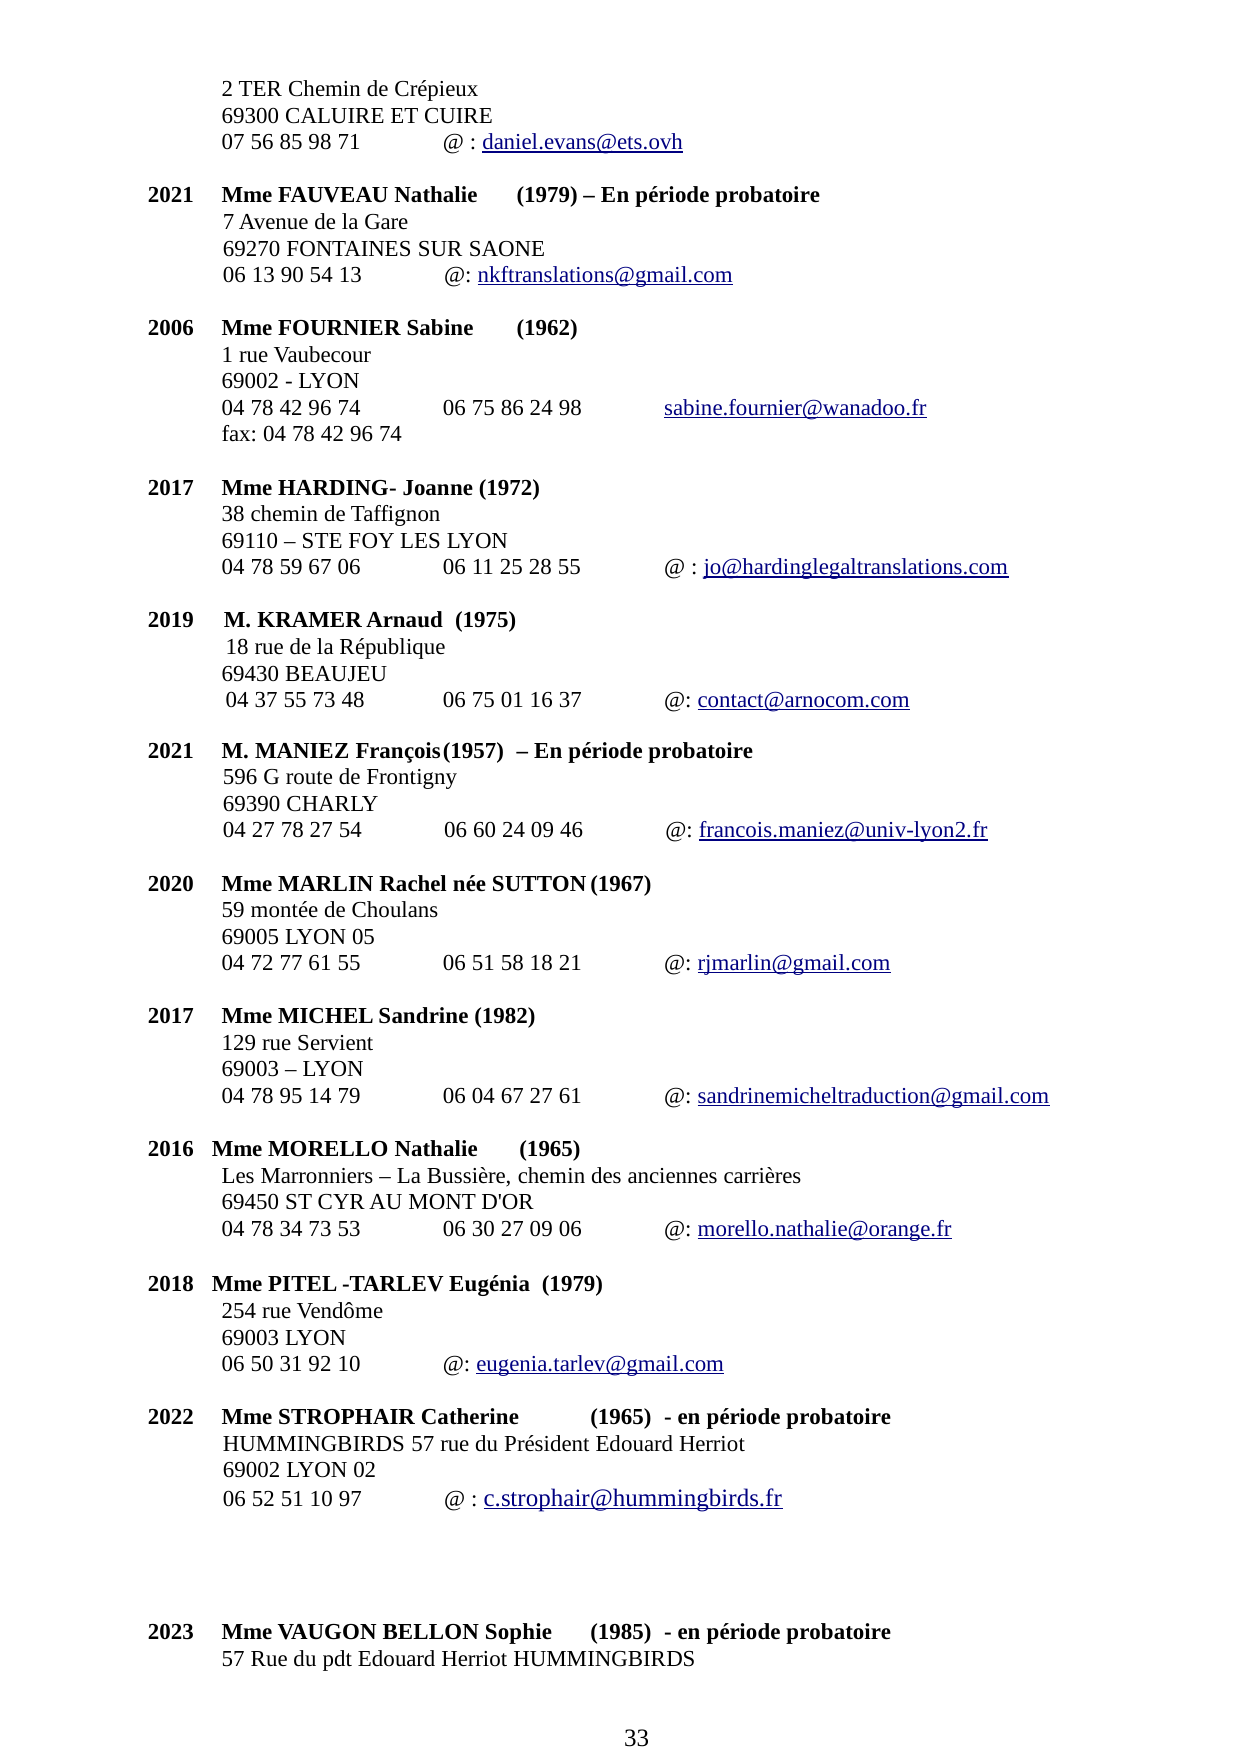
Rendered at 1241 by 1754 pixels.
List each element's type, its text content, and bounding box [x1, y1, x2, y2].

text 69270 FONTAINES SUR SAONE [223, 234, 1125, 261]
text 57 Rue du pdt Edouard Herriot HUMMINGBIRDS [148, 1645, 1125, 1671]
text 2021 M. MANIEZ François (1957) – En période probatoire [148, 737, 1125, 763]
text 04 27 78 27 54 06 60 24 09 46 @: francois.maniez@univ-lyon2.fr [223, 816, 1125, 843]
text 2006 Mme FOURNIER Sabine (1962) [148, 314, 1125, 341]
text 596 G route de Frontigny [223, 763, 1125, 790]
text 1 rue Vaubecour [148, 341, 1125, 367]
text 69110 – STE FOY LES LYON [148, 527, 1125, 553]
text Les Marronniers – La Bussière, chemin des anciennes carrières [148, 1162, 1125, 1188]
text 06 50 31 92 10 @: eugenia.tarlev@gmail.com [148, 1350, 1125, 1377]
text 129 rue Servient [148, 1029, 1125, 1055]
text 69390 CHARLY [223, 790, 1125, 816]
text 2019 M. KRAMER Arnaud (1975) [148, 606, 1125, 633]
text 69005 LYON 05 [148, 922, 1125, 949]
text 69002 - LYON [148, 367, 1125, 394]
text 59 montée de Choulans [148, 896, 1125, 922]
text 2020 Mme MARLIN Rachel née SUTTON (1967) [148, 869, 1125, 896]
text 04 72 77 61 55 06 51 58 18 21 @: rjmarlin@gmail.com [148, 949, 1125, 976]
text 69430 BEAUJEU [148, 659, 1125, 686]
text 69300 CALUIRE ET CUIRE [148, 102, 1125, 128]
text 2023 Mme VAUGON BELLON Sophie (1985) - en période probatoire [148, 1618, 1125, 1645]
text 07 56 85 98 71 @ : daniel.evans@ets.ovh [148, 128, 1125, 155]
text 2 TER Chemin de Crépieux [148, 75, 1125, 102]
text 2016 Mme MORELLO Nathalie (1965) [148, 1135, 1125, 1162]
text HUMMINGBIRDS 57 rue du Président Edouard Herriot [223, 1430, 1125, 1456]
text 2018 Mme PITEL -TARLEV Eugénia (1979) [148, 1270, 1125, 1297]
text 04 37 55 73 48 06 75 01 16 37 @: contact@arnocom.com [148, 686, 1125, 712]
text 69450 ST CYR AU MONT D'OR [148, 1188, 1125, 1215]
text 38 chemin de Taffignon [148, 500, 1125, 527]
text 04 78 59 67 06 06 11 25 28 55 @ : jo@hardinglegaltranslations.com [148, 553, 1125, 580]
text 04 78 34 73 53 06 30 27 09 06 @: morello.nathalie@orange.fr [148, 1215, 1125, 1241]
text 7 Avenue de la Gare [223, 208, 1125, 234]
text 2017 Mme MICHEL Sandrine (1982) [148, 1002, 1125, 1029]
text 69003 LYON [148, 1323, 1125, 1350]
text 2022 Mme STROPHAIR Catherine (1965) - en période probatoire [148, 1403, 1125, 1430]
text 06 13 90 54 13 @: nkftranslations@gmail.com [223, 261, 1125, 287]
text 18 rue de la République [148, 633, 1125, 659]
text 06 52 51 10 97 @ : c.strophair@hummingbirds.fr [223, 1483, 1125, 1512]
text 69002 LYON 02 [223, 1456, 1125, 1483]
text 04 78 42 96 74 06 75 86 24 98 sabine.fournier@wanadoo.fr [148, 394, 1125, 420]
text fax: 04 78 42 96 74 [148, 420, 1125, 447]
text 254 rue Vendôme [148, 1297, 1125, 1323]
text 69003 – LYON [148, 1055, 1125, 1082]
text 04 78 95 14 79 06 04 67 27 61 @: sandrinemicheltraduction@gmail.com [148, 1082, 1125, 1108]
text 2017 Mme HARDING- Joanne (1972) [148, 473, 1125, 500]
text 2021 Mme FAUVEAU Nathalie (1979) – En période probatoire [148, 181, 1125, 208]
